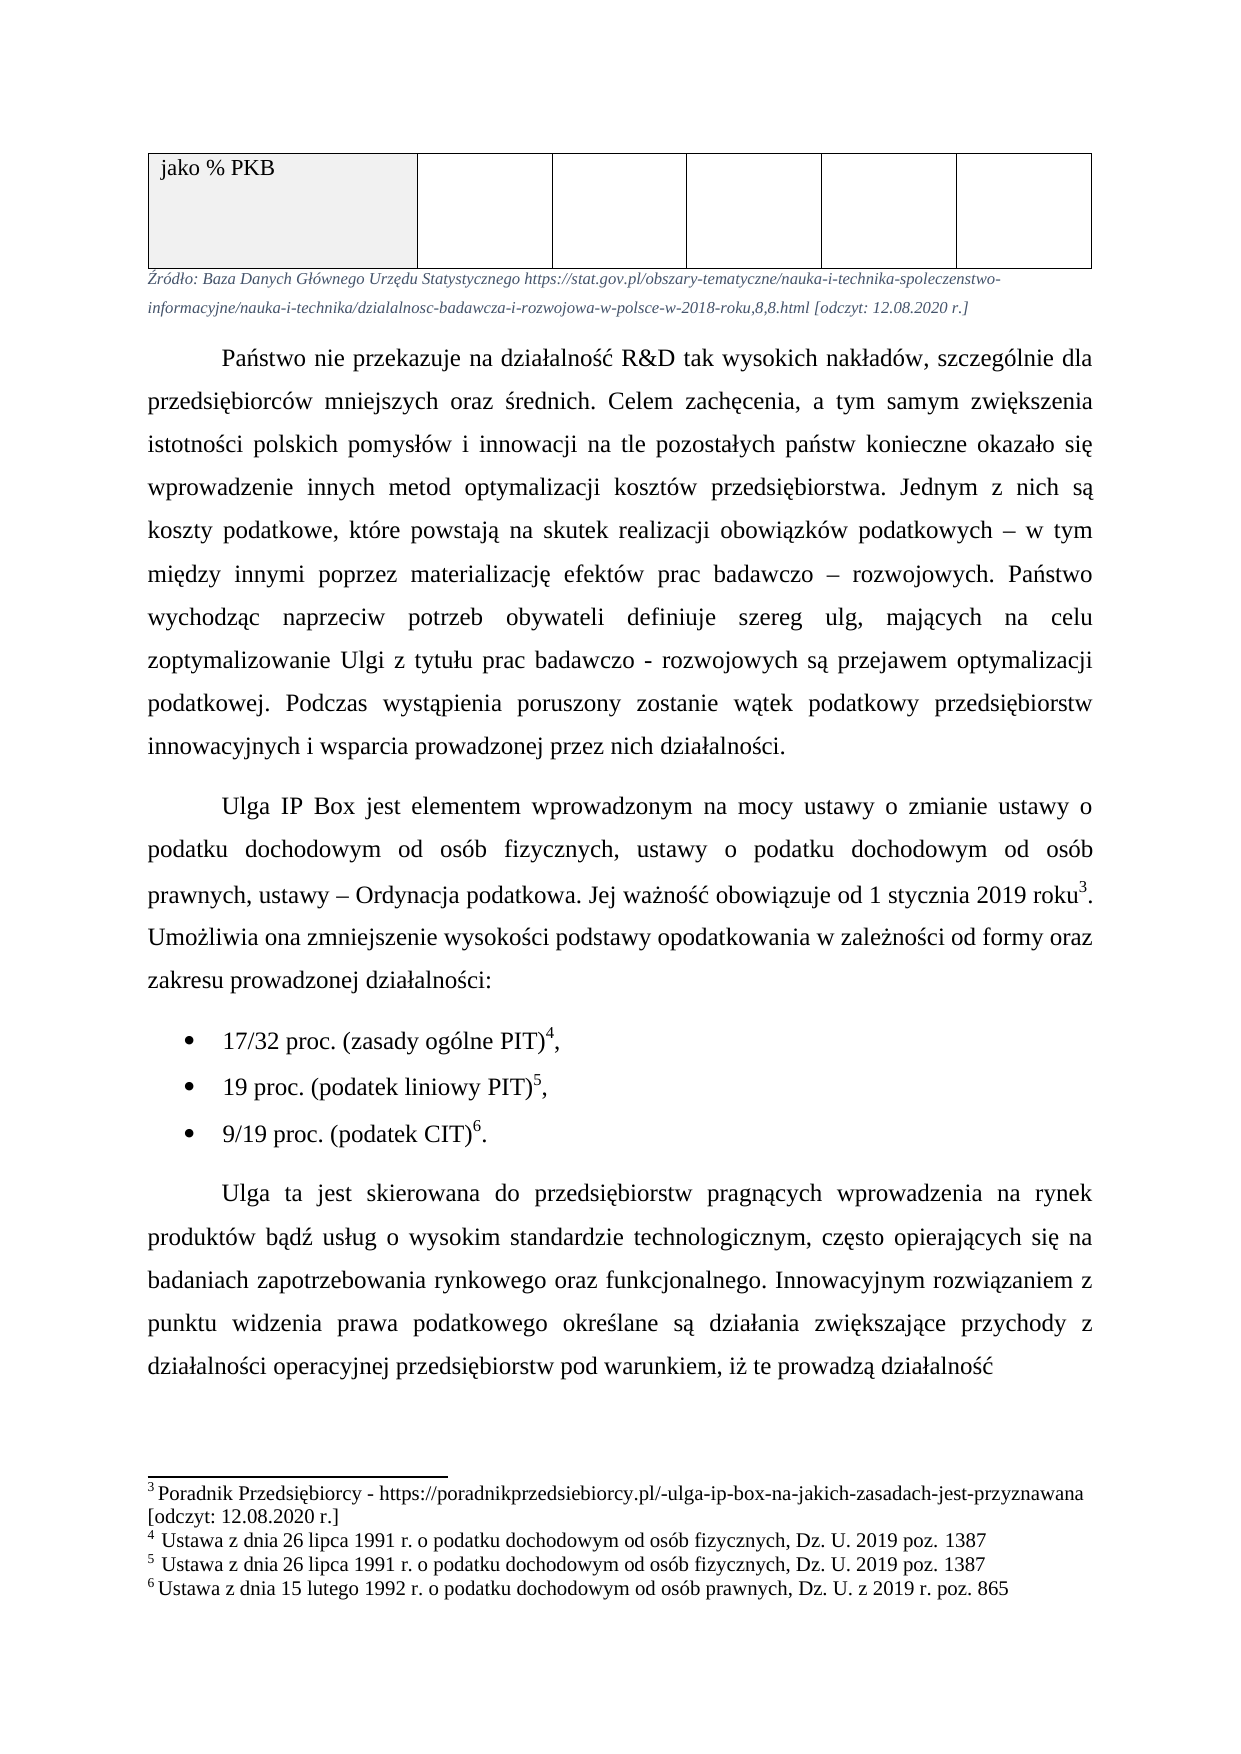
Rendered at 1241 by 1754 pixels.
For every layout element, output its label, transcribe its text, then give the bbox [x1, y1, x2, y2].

text Państwo nie przekazuje na działalność R&D tak wysokich nakładów, szczególnie dla przedsiębiorców mniejszych oraz średnich. Celem zachęcenia, a tym samym zwiększenia istotności polskich pomysłów i innowacji na tle pozostałych państw konieczne okazało się wprowadzenie innych metod optymalizacji kosztów przedsiębiorstwa. Jednym z nich są koszty podatkowe, które powstają na skutek realizacji obowiązków podatkowych – w tym między innymi poprzez materializację efektów prac badawczo – rozwojowych. Państwo wychodząc naprzeciw potrzeb obywateli definiuje szereg ulg, mających na celu zoptymalizowanie Ulgi z tytułu prac badawczo - rozwojowych są przejawem optymalizacji podatkowej. Podczas wystąpienia poruszony zostanie wątek podatkowy przedsiębiorstw innowacyjnych i wsparcia prowadzonej przez nich działalności. [147, 343, 1094, 760]
text 5 Ustawa z dnia 26 lipca 1991 r. o podatku dochodowym od osób fizycznych, Dz. U. 2019 poz. 1387 [147, 1552, 1105, 1576]
list 19 proc. (podatek liniowy PIT)5, [185, 1069, 1105, 1101]
table_header [553, 154, 686, 268]
text Ulga ta jest skierowana do przedsiębiorstw pragnących wprowadzenia na rynek produktów bądź usług o wysokim standardzie technologicznym, często opierających się na badaniach zapotrzebowania rynkowego oraz funkcjonalnego. Innowacyjnym rozwiązaniem z punktu widzenia prawa podatkowego określane są działania zwiększające przychody z działalności operacyjnej przedsiębiorstw pod warunkiem, iż te prowadzą działalność [147, 1178, 1093, 1380]
text 6 Ustawa z dnia 15 lutego 1992 r. o podatku dochodowym od osób prawnych, Dz. U. z 2019 r. poz. 865 [147, 1576, 1105, 1601]
table_header [957, 154, 1091, 268]
table_header [687, 154, 821, 268]
text 3 Poradnik Przedsiębiorcy - https://poradnikprzedsiebiorcy.pl/-ulga-ip-box-na-jakich-zasadach-jest-przyznawana [odczyt: 12.08.2020 r.] [147, 1479, 1105, 1528]
list 9/19 proc. (podatek CIT)6. [185, 1116, 1105, 1147]
text 4 Ustawa z dnia 26 lipca 1991 r. o podatku dochodowym od osób fizycznych, Dz. U. 2019 poz. 1387 [147, 1528, 1105, 1552]
table_header [822, 154, 956, 268]
list 17/32 proc. (zasady ogólne PIT)4, [185, 1023, 1105, 1055]
text Źródło: Baza Danych Głównego Urzędu Statystycznego https://stat.gov.pl/obszary-tematyczne/nauka-i-technika-spoleczenstwo- informacyjne/nauka-i-technika/dzialalnosc-badawcza-i-rozwojowa-w-polsce-w-2018-roku,8,8.html [odczyt: 12.08.2020 r.] [147, 269, 1094, 317]
table_header jako % PKB [149, 154, 417, 268]
text Ulga IP Box jest elementem wprowadzonym na mocy ustawy o zmianie ustawy o podatku dochodowym od osób fizycznych, ustawy o podatku dochodowym od osób prawnych, ustawy – Ordynacja podatkowa. Jej ważność obowiązuje od 1 stycznia 2019 roku3. Umożliwia ona zmniejszenie wysokości podstawy opodatkowania w zależności od formy oraz zakresu prowadzonej działalności: [147, 791, 1093, 993]
table_header [418, 154, 552, 268]
